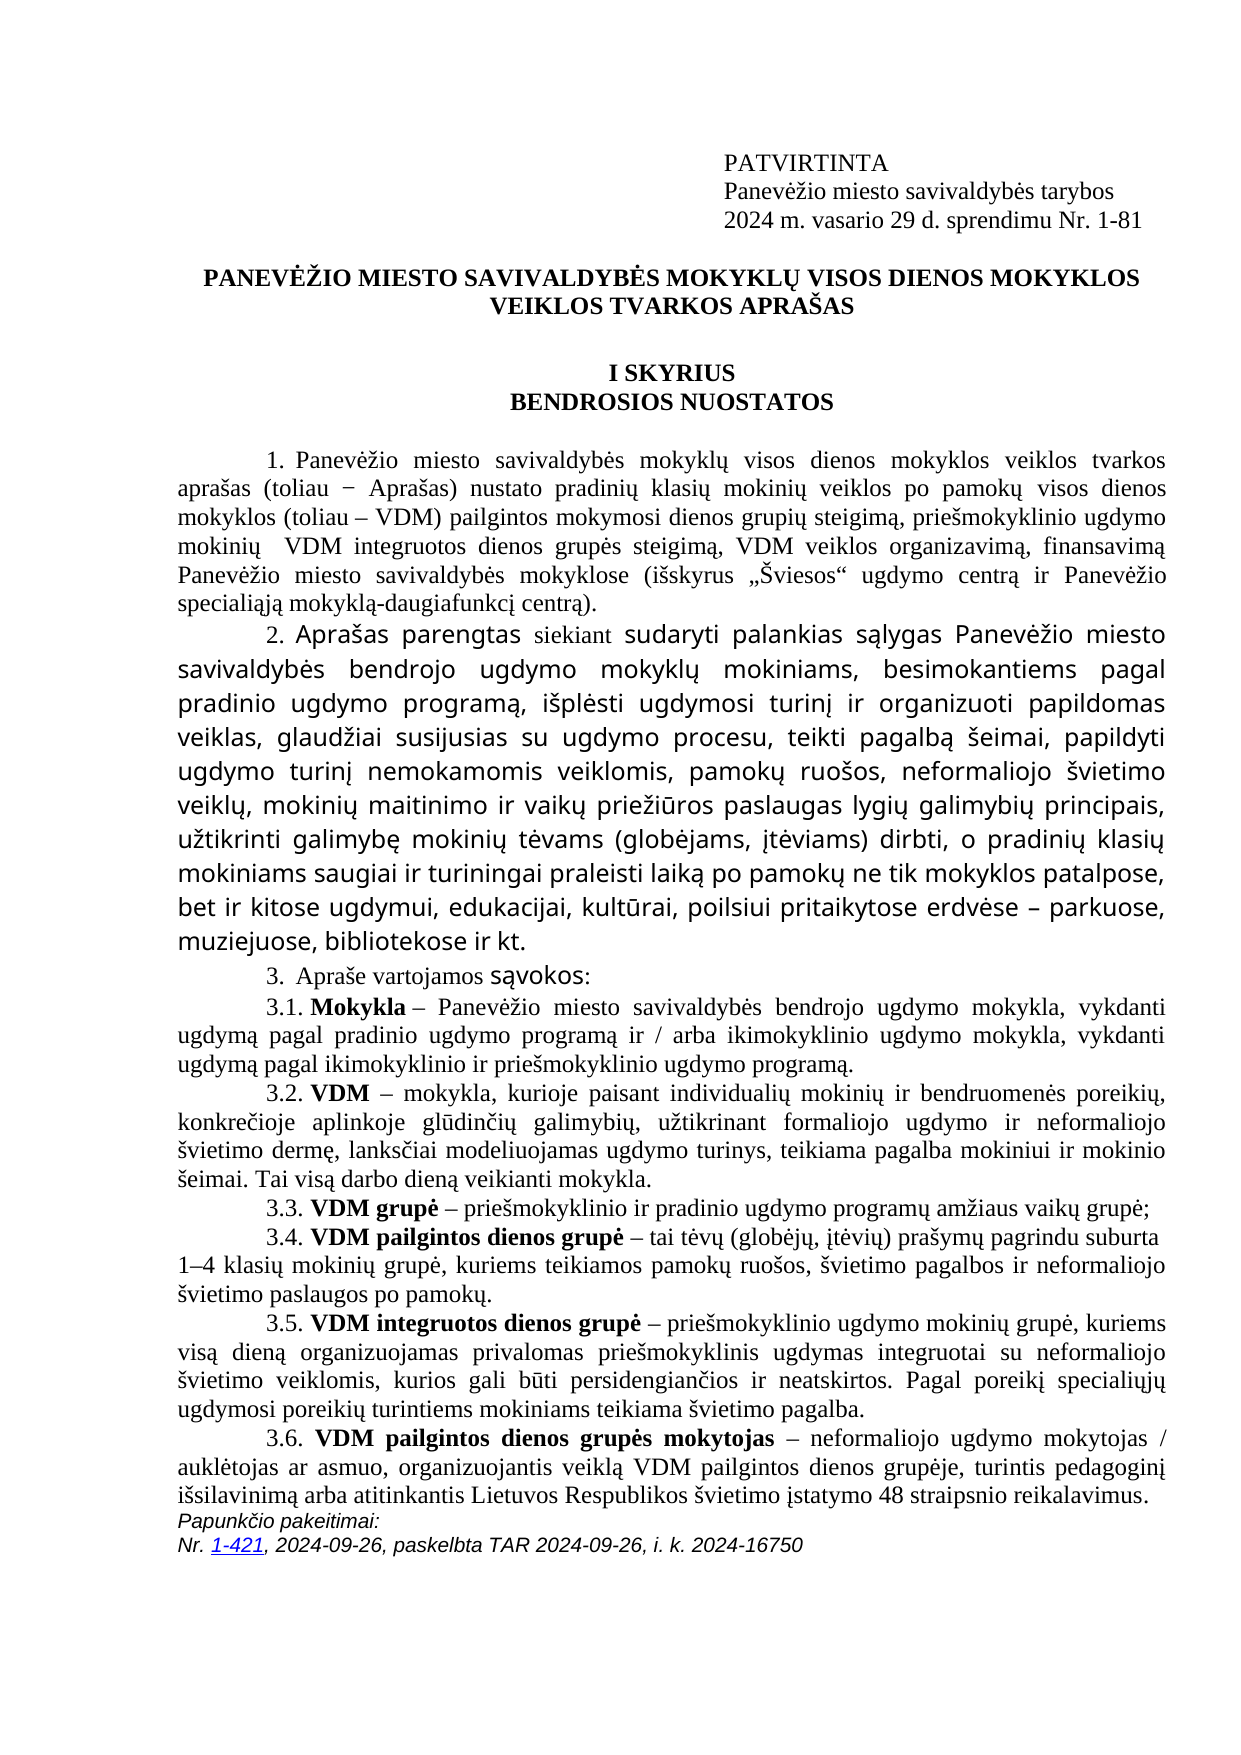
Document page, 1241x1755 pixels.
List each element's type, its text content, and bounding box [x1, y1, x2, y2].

text 3.5. VDM integruotos dienos grupė – priešmokyklinio ugdymo mokinių grupė, kuriems visą dieną organizuojamas privalomas priešmokyklinis ugdymas integruotai su neformaliojo švietimo veiklomis, kurios gali būti persidengiančios ir neatskirtos. Pagal poreikį specialiųjų ugdymosi poreikių turintiems mokiniams teikiama švietimo pagalba. [177, 1308, 1167, 1423]
text BENDROSIOS NUOSTATOS [177, 387, 1167, 416]
text 3. Apraše vartojamos sąvokos: [177, 958, 1167, 992]
text I SKYRIUS [177, 358, 1167, 387]
text PANEVĖŽIO MIESTO SAVIVALDYBĖS MOKYKLŲ VISOS DIENOS MOKYKLOS VEIKLOS TVARKOS APRAŠAS [177, 263, 1167, 320]
text Panevėžio miesto savivaldybės tarybos [723, 176, 1167, 205]
text 3.1. Mokykla – Panevėžio miesto savivaldybės bendrojo ugdymo mokykla, vykdanti ugdymą pagal pradinio ugdymo programą ir / arba ikimokyklinio ugdymo mokykla, vykdanti ugdymą pagal ikimokyklinio ir priešmokyklinio ugdymo programą. [177, 992, 1167, 1078]
text 2. Aprašas parengtas siekiant sudaryti palankias sąlygas Panevėžio miesto savivaldybės bendrojo ugdymo mokyklų mokiniams, besimokantiems pagal pradinio ugdymo programą, išplėsti ugdymosi turinį ir organizuoti papildomas veiklas, glaudžiai susijusias su ugdymo procesu, teikti pagalbą šeimai, papildyti ugdymo turinį nemokamomis veiklomis, pamokų ruošos, neformaliojo švietimo veiklų, mokinių maitinimo ir vaikų priežiūros paslaugas lygių galimybių principais, užtikrinti galimybę mokinių tėvams (globėjams, įtėviams) dirbti, o pradinių klasių mokiniams saugiai ir turiningai praleisti laiką po pamokų ne tik mokyklos patalpose, bet ir kitose ugdymui, edukacijai, kultūrai, poilsiui pritaikytose erdvėse – parkuose, muziejuose, bibliotekose ir kt. [177, 617, 1167, 958]
text 1. Panevėžio miesto savivaldybės mokyklų visos dienos mokyklos veiklos tvarkos aprašas (toliau − Aprašas) nustato pradinių klasių mokinių veiklos po pamokų visos dienos mokyklos (toliau – VDM) pailgintos mokymosi dienos grupių steigimą, priešmokyklinio ugdymo mokinių VDM integruotos dienos grupės steigimą, VDM veiklos organizavimą, finansavimą Panevėžio miesto savivaldybės mokyklose (išskyrus „Šviesos“ ugdymo centrą ir Panevėžio specialiąją mokyklą-daugiafunkcį centrą). [177, 445, 1167, 617]
text 3.4. VDM pailgintos dienos grupė – tai tėvų (globėjų, įtėvių) prašymų pagrindu suburta 1–4 klasių mokinių grupė, kuriems teikiamos pamokų ruošos, švietimo pagalbos ir neformaliojo švietimo paslaugos po pamokų. [177, 1222, 1167, 1308]
text Papunkčio pakeitimai: [177, 1509, 1167, 1533]
text PATVIRTINTA [723, 148, 1167, 176]
text Nr. 1-421, 2024-09-26, paskelbta TAR 2024-09-26, i. k. 2024-16750 [177, 1533, 1167, 1557]
text 3.2. VDM – mokykla, kurioje paisant individualių mokinių ir bendruomenės poreikių, konkrečioje aplinkoje glūdinčių galimybių, užtikrinant formaliojo ugdymo ir neformaliojo švietimo dermę, lanksčiai modeliuojamas ugdymo turinys, teikiama pagalba mokiniui ir mokinio šeimai. Tai visą darbo dieną veikianti mokykla. [177, 1078, 1167, 1193]
text 3.6. VDM pailgintos dienos grupės mokytojas – neformaliojo ugdymo mokytojas / auklėtojas ar asmuo, organizuojantis veiklą VDM pailgintos dienos grupėje, turintis pedagoginį išsilavinimą arba atitinkantis Lietuvos Respublikos švietimo įstatymo 48 straipsnio reikalavimus. [177, 1423, 1167, 1509]
text 2024 m. vasario 29 d. sprendimu Nr. 1-81 [723, 205, 1167, 234]
text 3.3. VDM grupė – priešmokyklinio ir pradinio ugdymo programų amžiaus vaikų grupė; [177, 1193, 1167, 1222]
